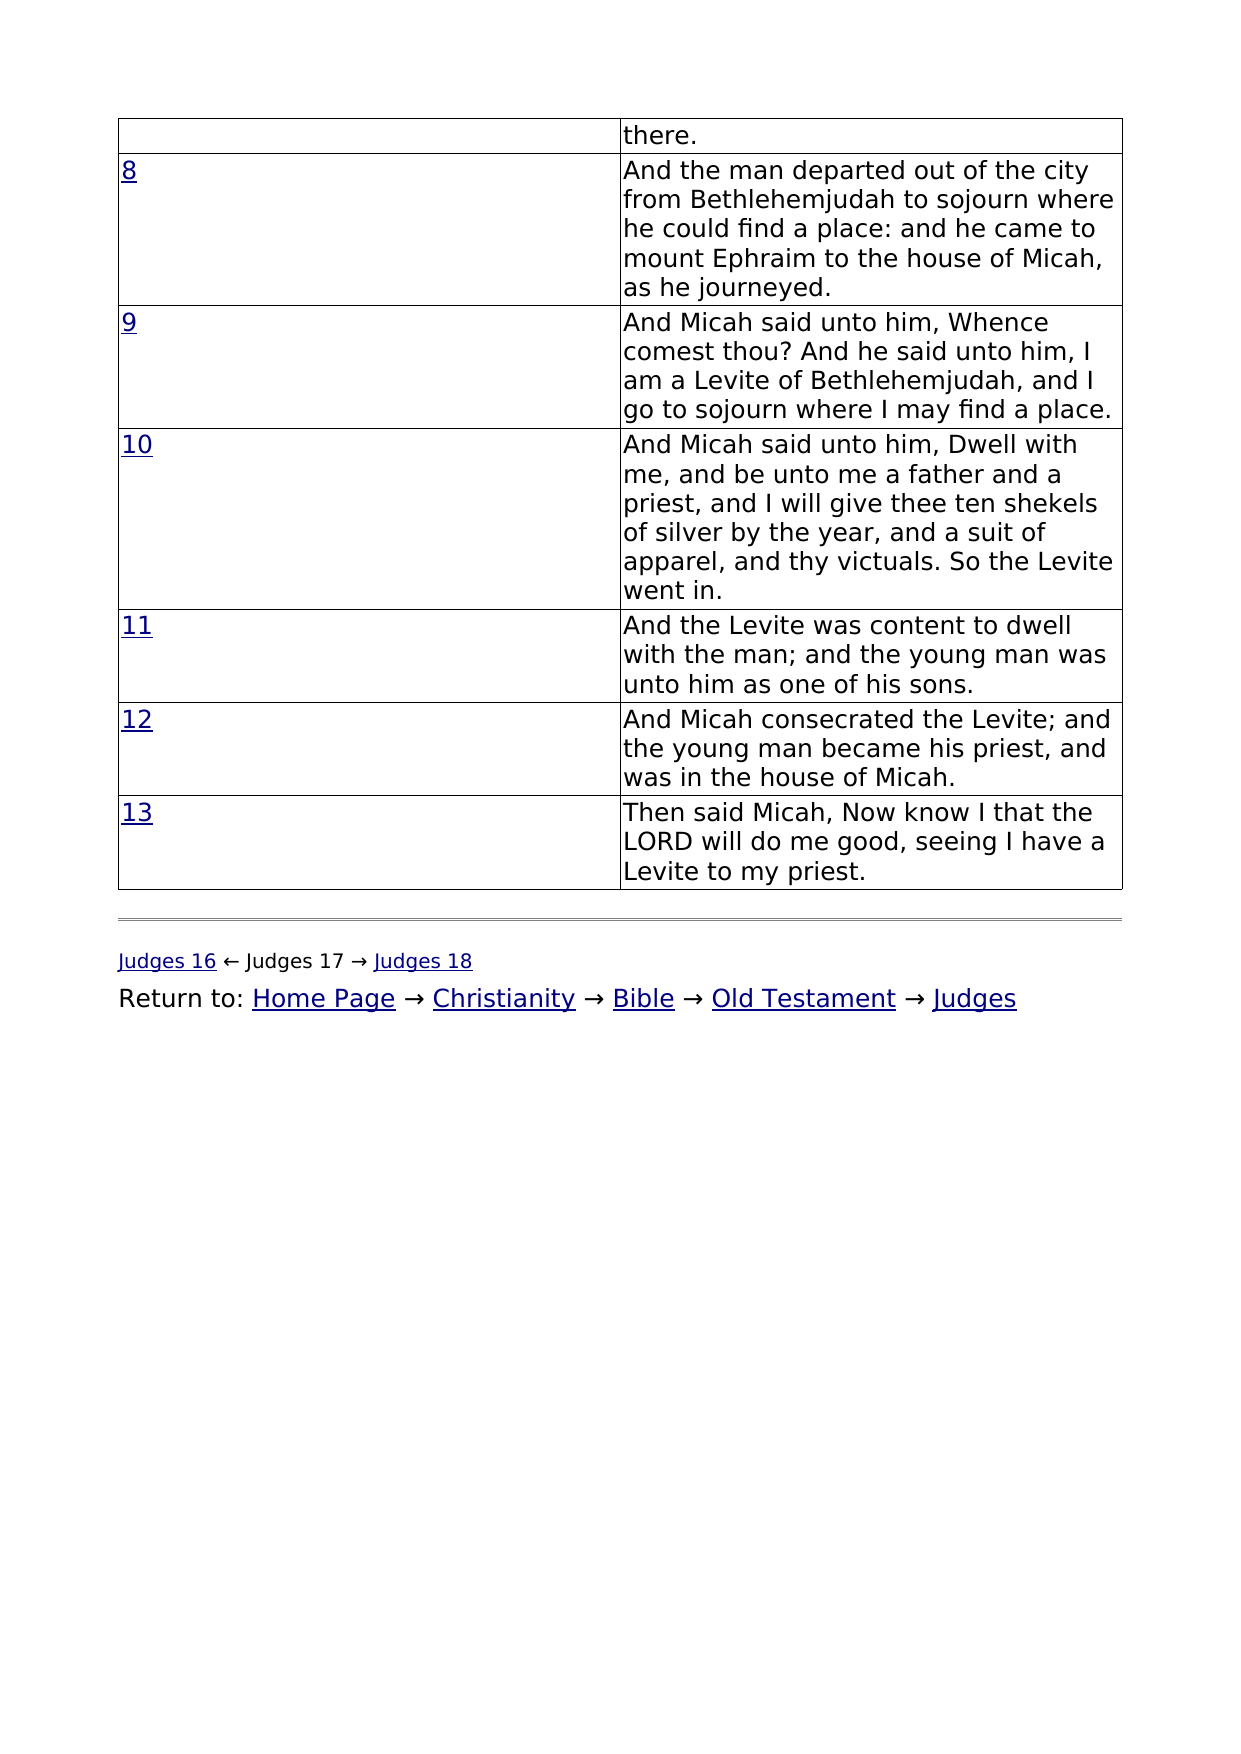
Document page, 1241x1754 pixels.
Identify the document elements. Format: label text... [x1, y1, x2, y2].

table_cell 10 [119, 429, 620, 608]
table_cell And the man departed out of the city from Bethlehemjudah to sojourn where he could find a place: and he came to mount Ephraim to the house of Micah, as he journeyed. [621, 154, 1122, 305]
table_cell And the Levite was content to dwell with the man; and the young man was unto him as one of his sons. [621, 610, 1122, 702]
table_cell And Micah consecrated the Levite; and the young man became his priest, and was in the house of Micah. [621, 703, 1122, 795]
table_cell 12 [119, 703, 620, 795]
table_cell And Micah said unto him, Whence comest thou? And he said unto him, I am a Levite of Bethlehemjudah, and I go to sojourn where I may find a place. [621, 306, 1122, 428]
table_cell Then said Micah, Now know I that the LORD will do me good, seeing I have a Levite to my priest. [621, 796, 1122, 889]
table_cell 11 [119, 610, 620, 702]
text Judges 16 ← Judges 17 → Judges 18 [118, 950, 1122, 984]
table_cell And Micah said unto him, Dwell with me, and be unto me a father and a priest, and I will give thee ten shekels of silver by the year, and a suit of apparel, and thy victuals. So the Levite went in. [621, 429, 1122, 608]
table_cell there. [621, 119, 1122, 153]
table_cell 8 [119, 154, 620, 305]
table_cell 13 [119, 796, 620, 889]
table_cell 9 [119, 306, 620, 428]
text Return to: Home Page → Christianity → Bible → Old Testament → Judges [118, 984, 1122, 1013]
table_cell [119, 119, 620, 153]
